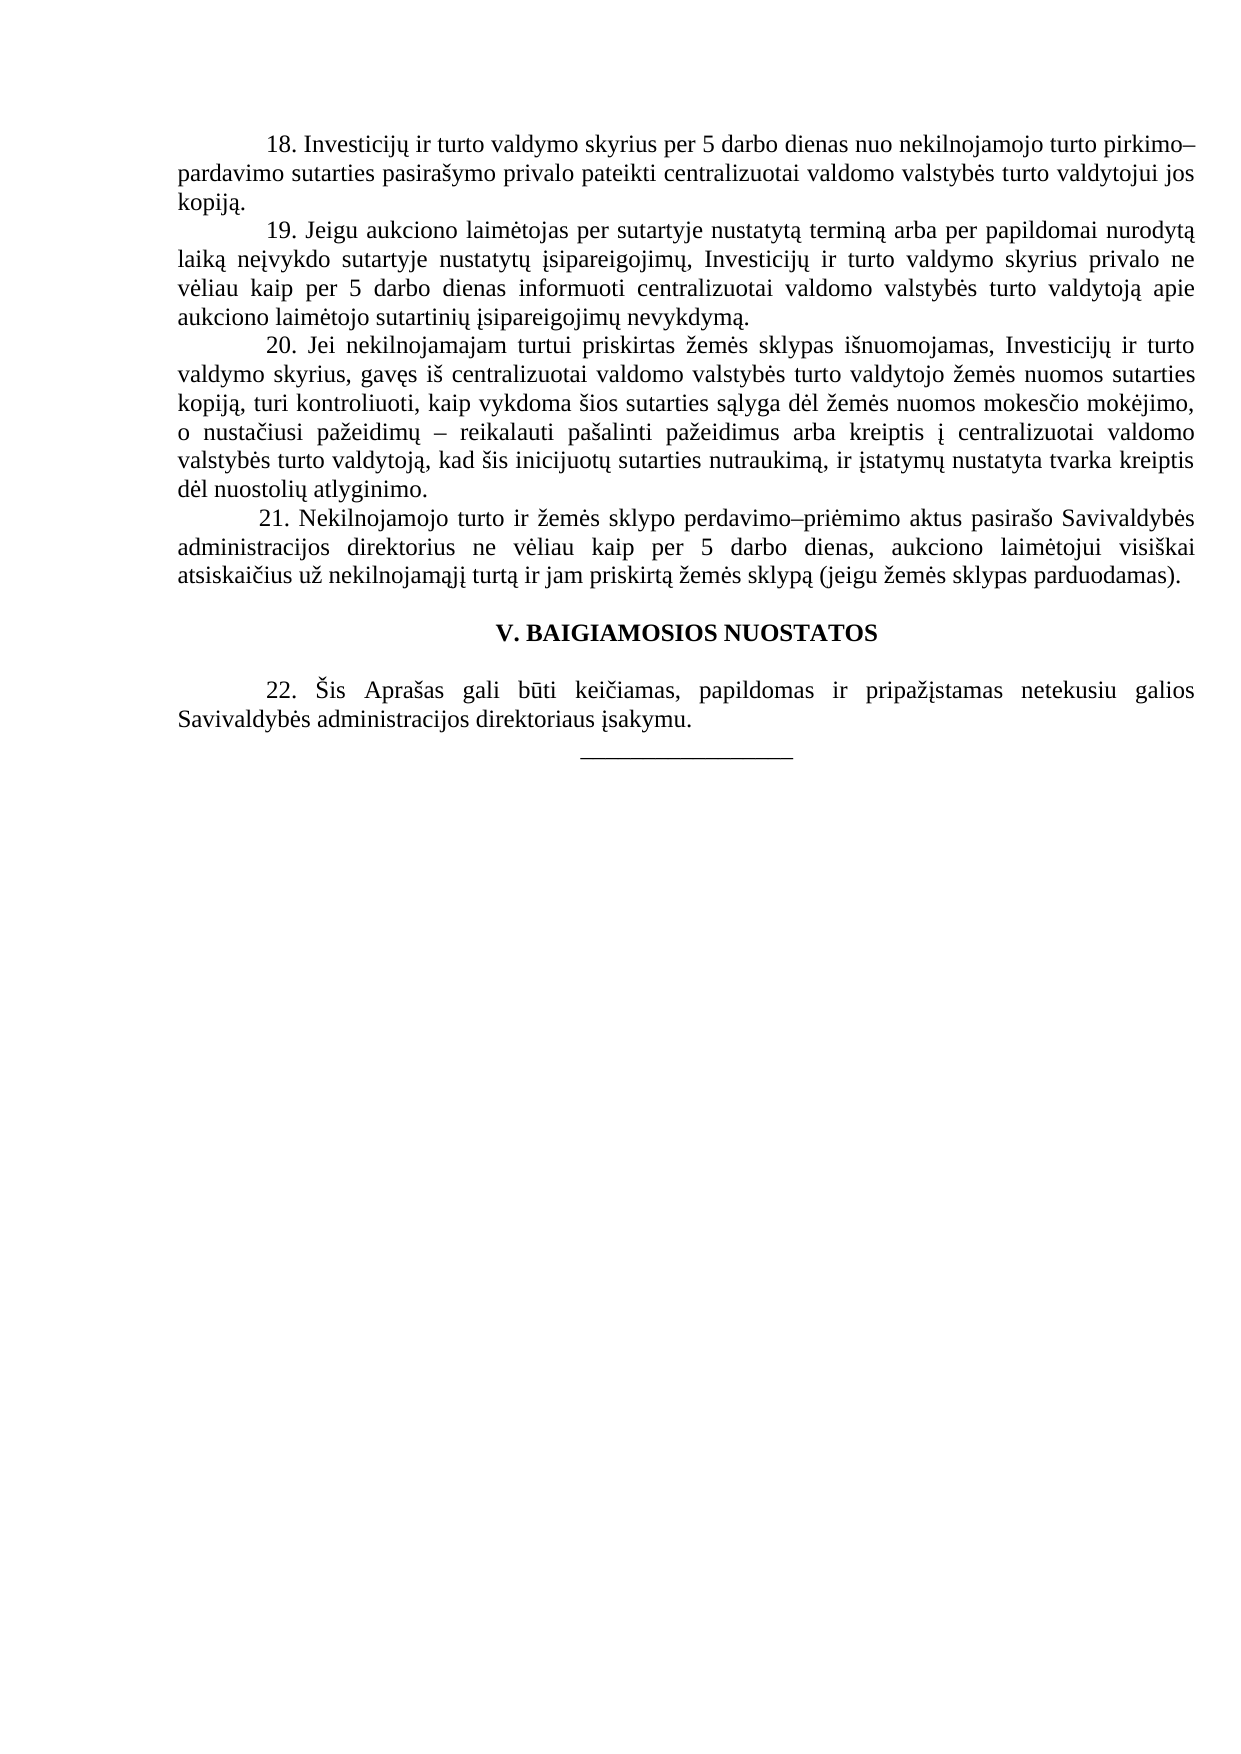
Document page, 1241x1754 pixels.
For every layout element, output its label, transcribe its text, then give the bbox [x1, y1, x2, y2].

text 22. Šis Aprašas gali būti keičiamas, papildomas ir pripažįstamas netekusiu galios Savivaldybės administracijos direktoriaus įsakymu. [177, 675, 1196, 733]
text _________________ [177, 733, 1196, 762]
text V. BAIGIAMOSIOS NUOSTATOS [177, 618, 1196, 647]
text 21. Nekilnojamojo turto ir žemės sklypo perdavimo–priėmimo aktus pasirašo Savivaldybės administracijos direktorius ne vėliau kaip per 5 darbo dienas, aukciono laimėtojui visiškai atsiskaičius už nekilnojamąjį turtą ir jam priskirtą žemės sklypą (jeigu žemės sklypas parduodamas). [177, 503, 1196, 589]
text 19. Jeigu aukciono laimėtojas per sutartyje nustatytą terminą arba per papildomai nurodytą laiką neįvykdo sutartyje nustatytų įsipareigojimų, Investicijų ir turto valdymo skyrius privalo ne vėliau kaip per 5 darbo dienas informuoti centralizuotai valdomo valstybės turto valdytoją apie aukciono laimėtojo sutartinių įsipareigojimų nevykdymą. [177, 215, 1196, 330]
text 20. Jei nekilnojamajam turtui priskirtas žemės sklypas išnuomojamas, Investicijų ir turto valdymo skyrius, gavęs iš centralizuotai valdomo valstybės turto valdytojo žemės nuomos sutarties kopiją, turi kontroliuoti, kaip vykdoma šios sutarties sąlyga dėl žemės nuomos mokesčio mokėjimo, o nustačiusi pažeidimų – reikalauti pašalinti pažeidimus arba kreiptis į centralizuotai valdomo valstybės turto valdytoją, kad šis inicijuotų sutarties nutraukimą, ir įstatymų nustatyta tvarka kreiptis dėl nuostolių atlyginimo. [177, 330, 1196, 503]
text 18. Investicijų ir turto valdymo skyrius per 5 darbo dienas nuo nekilnojamojo turto pirkimo–pardavimo sutarties pasirašymo privalo pateikti centralizuotai valdomo valstybės turto valdytojui jos kopiją. [177, 129, 1196, 215]
